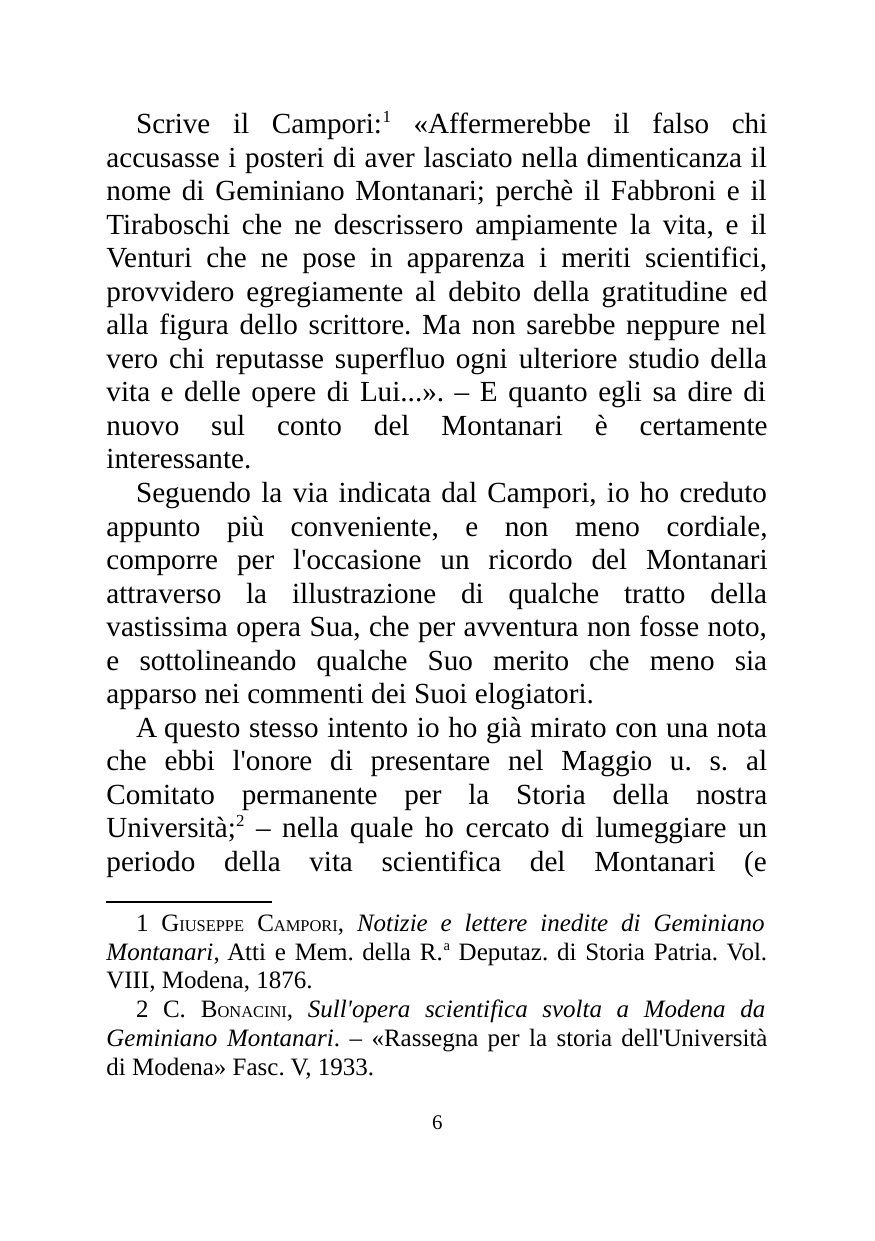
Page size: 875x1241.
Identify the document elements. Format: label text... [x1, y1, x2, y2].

text A questo stesso intento io ho già mirato con una nota che ebbi l'onore di presentare nel Maggio u. s. al Comitato permanente per la Storia della nostra Università; – nella quale ho cercato di lumeggiare un periodo della vita scientifica del Montanari (e [106, 710, 768, 878]
text Giuseppe Campori, Notizie e lettere inedite di Geminiano Montanari, Atti e Mem. della R.a Deputaz. di Storia Patria. Vol. VIII, Modena, 1876. [106, 908, 768, 994]
text Seguendo la via indicata dal Campori, io ho creduto appunto più conveniente, e non meno cordiale, comporre per l'occasione un ricordo del Montanari attraverso la illustrazione di qualche tratto della vastissima opera Sua, che per avventura non fosse noto, e sottolineando qualche Suo merito che meno sia apparso nei commenti dei Suoi elogiatori. [106, 475, 768, 710]
text C. Bonacini, Sull'opera scientifica svolta a Modena da Geminiano Montanari. – «Rassegna per la storia dell'Università di Modena» Fasc. V, 1933. [106, 994, 768, 1080]
text Scrive il Campori: «Affermerebbe il falso chi accusasse i posteri di aver lasciato nella dimenticanza il nome di Geminiano Montanari; perchè il Fabbroni e il Tiraboschi che ne descrissero ampiamente la vita, e il Venturi che ne pose in apparenza i meriti scientifici, provvidero egregiamente al debito della gratitudine ed alla figura dello scrittore. Ma non sarebbe neppure nel vero chi reputasse superfluo ogni ulteriore studio della vita e delle opere di Lui...». – E quanto egli sa dire di nuovo sul conto del Montanari è certamente interessante. [106, 106, 768, 475]
